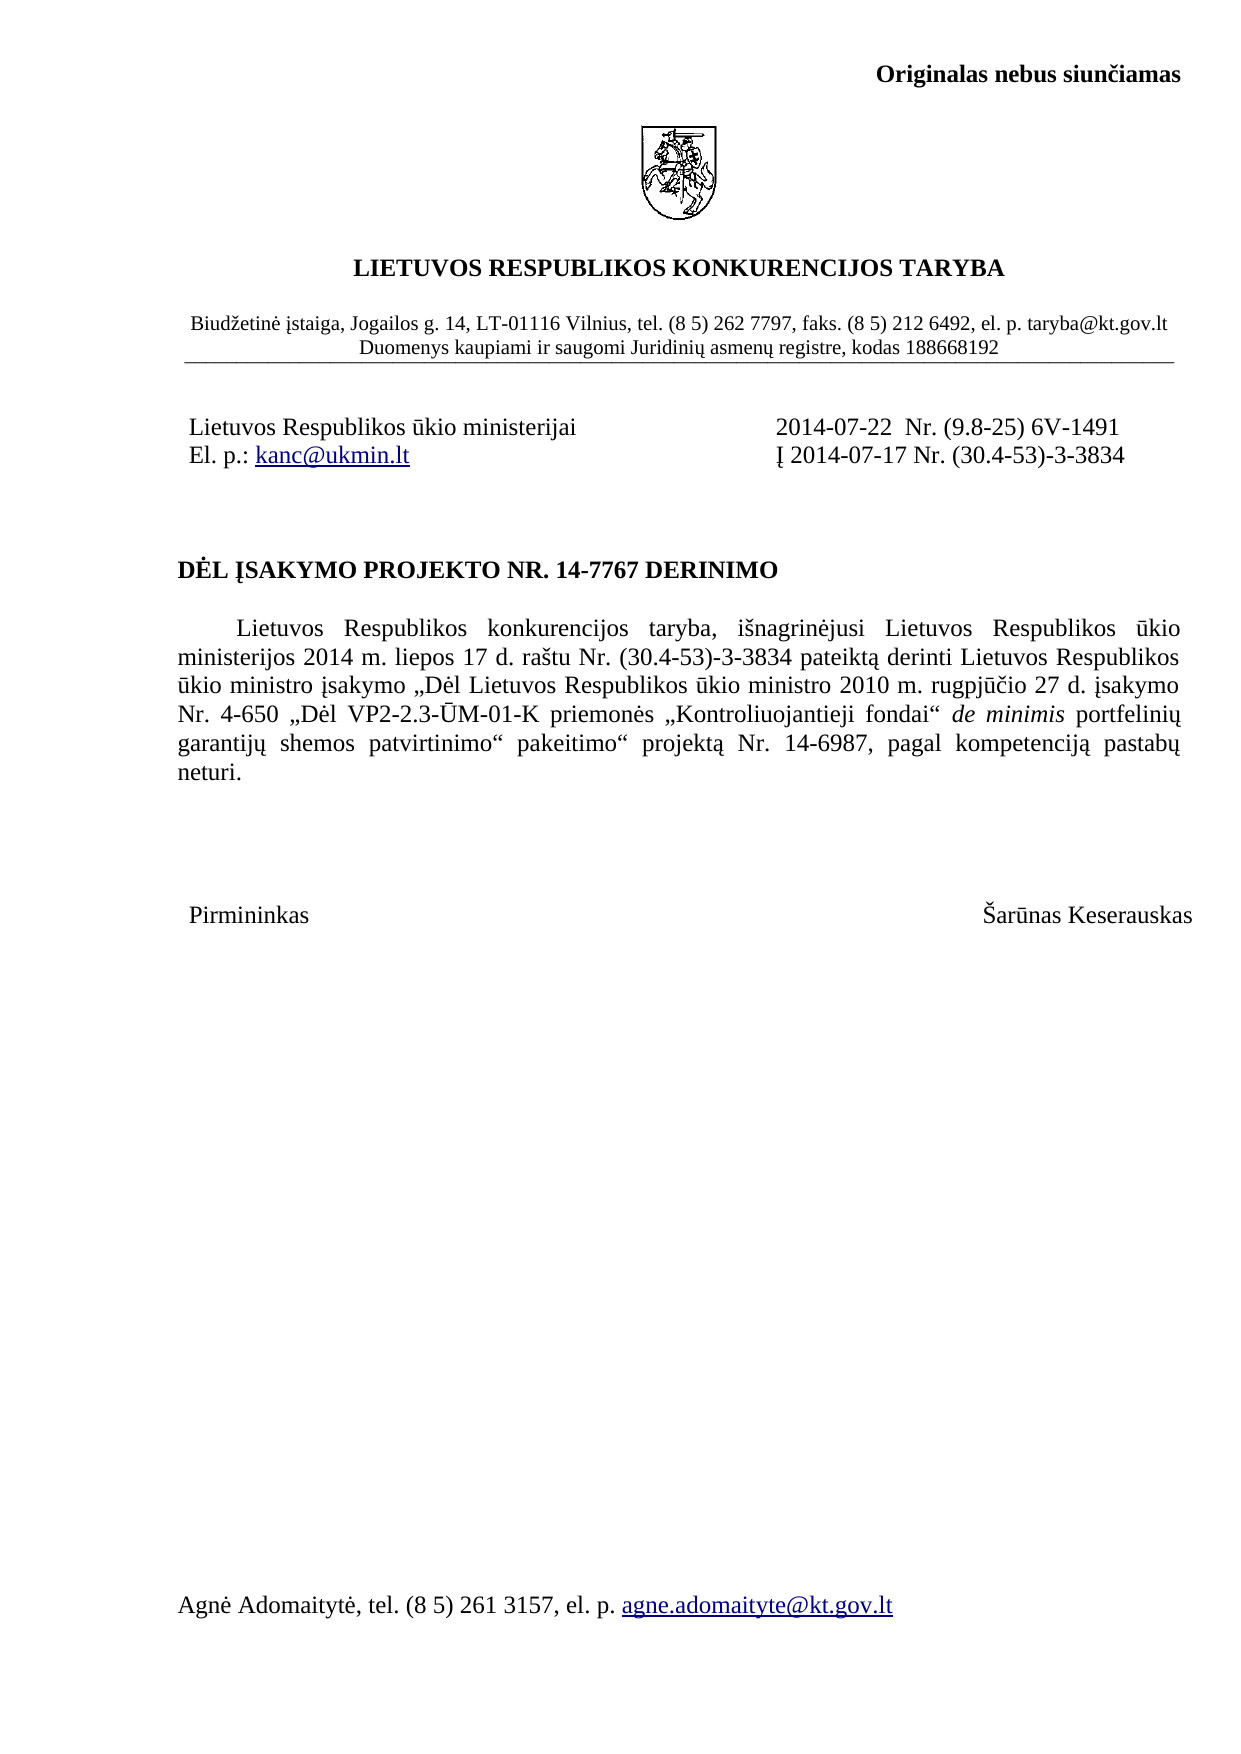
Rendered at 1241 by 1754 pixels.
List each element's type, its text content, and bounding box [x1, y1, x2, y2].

table_cell Pirmininkas [177, 900, 690, 929]
text Agnė Adomaitytė, tel. (8 5) 261 3157, el. p. agne.adomaityte@kt.gov.lt [177, 1590, 1181, 1619]
text Duomenys kaupiami ir saugomi Juridinių asmenų registre, kodas 188668192 [177, 335, 1181, 359]
text Lietuvos Respublikos konkurencijos taryba, išnagrinėjusi Lietuvos Respublikos ūkio ministerijos 2014 m. liepos 17 d. raštu Nr. (30.4-53)-3-3834 pateiktą derinti Lietuvos Respublikos ūkio ministro įsakymo „Dėl Lietuvos Respublikos ūkio ministro 2010 m. rugpjūčio 27 d. įsakymo Nr. 4-650 „Dėl VP2-2.3-ŪM-01-K priemonės „Kontroliuojantieji fondai“ de minimis portfelinių garantijų shemos patvirtinimo“ pakeitimo“ projektą Nr. 14-6987, pagal kompetenciją pastabų neturi. [177, 613, 1181, 785]
table_header Lietuvos Respublikos ūkio ministerijai El. p.: kanc@ukmin.lt [177, 412, 764, 527]
table_cell [177, 843, 690, 872]
table_header [177, 814, 690, 843]
table_cell [177, 872, 690, 900]
table_header [690, 814, 1204, 843]
text Biudžetinė įstaiga, Jogailos g. 14, LT-01116 Vilnius, tel. (8 5) 262 7797, faks. (8 5) 212 6492, el. p. taryba@kt.gov.lt [177, 311, 1181, 335]
text Lietuvos Respublikos konkurencijos taryba [177, 253, 1181, 282]
table_cell [690, 872, 1204, 900]
table_cell [690, 843, 1204, 872]
table_cell Šarūnas Keserauskas [690, 900, 1204, 929]
table_header 2014-07-22 Nr. (9.8-25) 6V-1491 Į 2014-07-17 Nr. (30.4-53)-3-3834 [764, 412, 1204, 527]
text Dėl ĮSAKYMO PROJEKTO NR. 14-7767 DERINIMO [177, 555, 1181, 584]
text ¯¯¯¯¯¯¯¯¯¯¯¯¯¯¯¯¯¯¯¯¯¯¯¯¯¯¯¯¯¯¯¯¯¯¯¯¯¯¯¯¯¯¯¯¯¯¯¯¯¯¯¯¯¯¯¯¯¯¯¯¯¯¯¯¯¯¯¯¯¯¯¯¯¯¯¯¯¯¯¯¯¯¯¯¯¯¯¯¯¯¯¯¯¯¯ [177, 359, 1181, 383]
